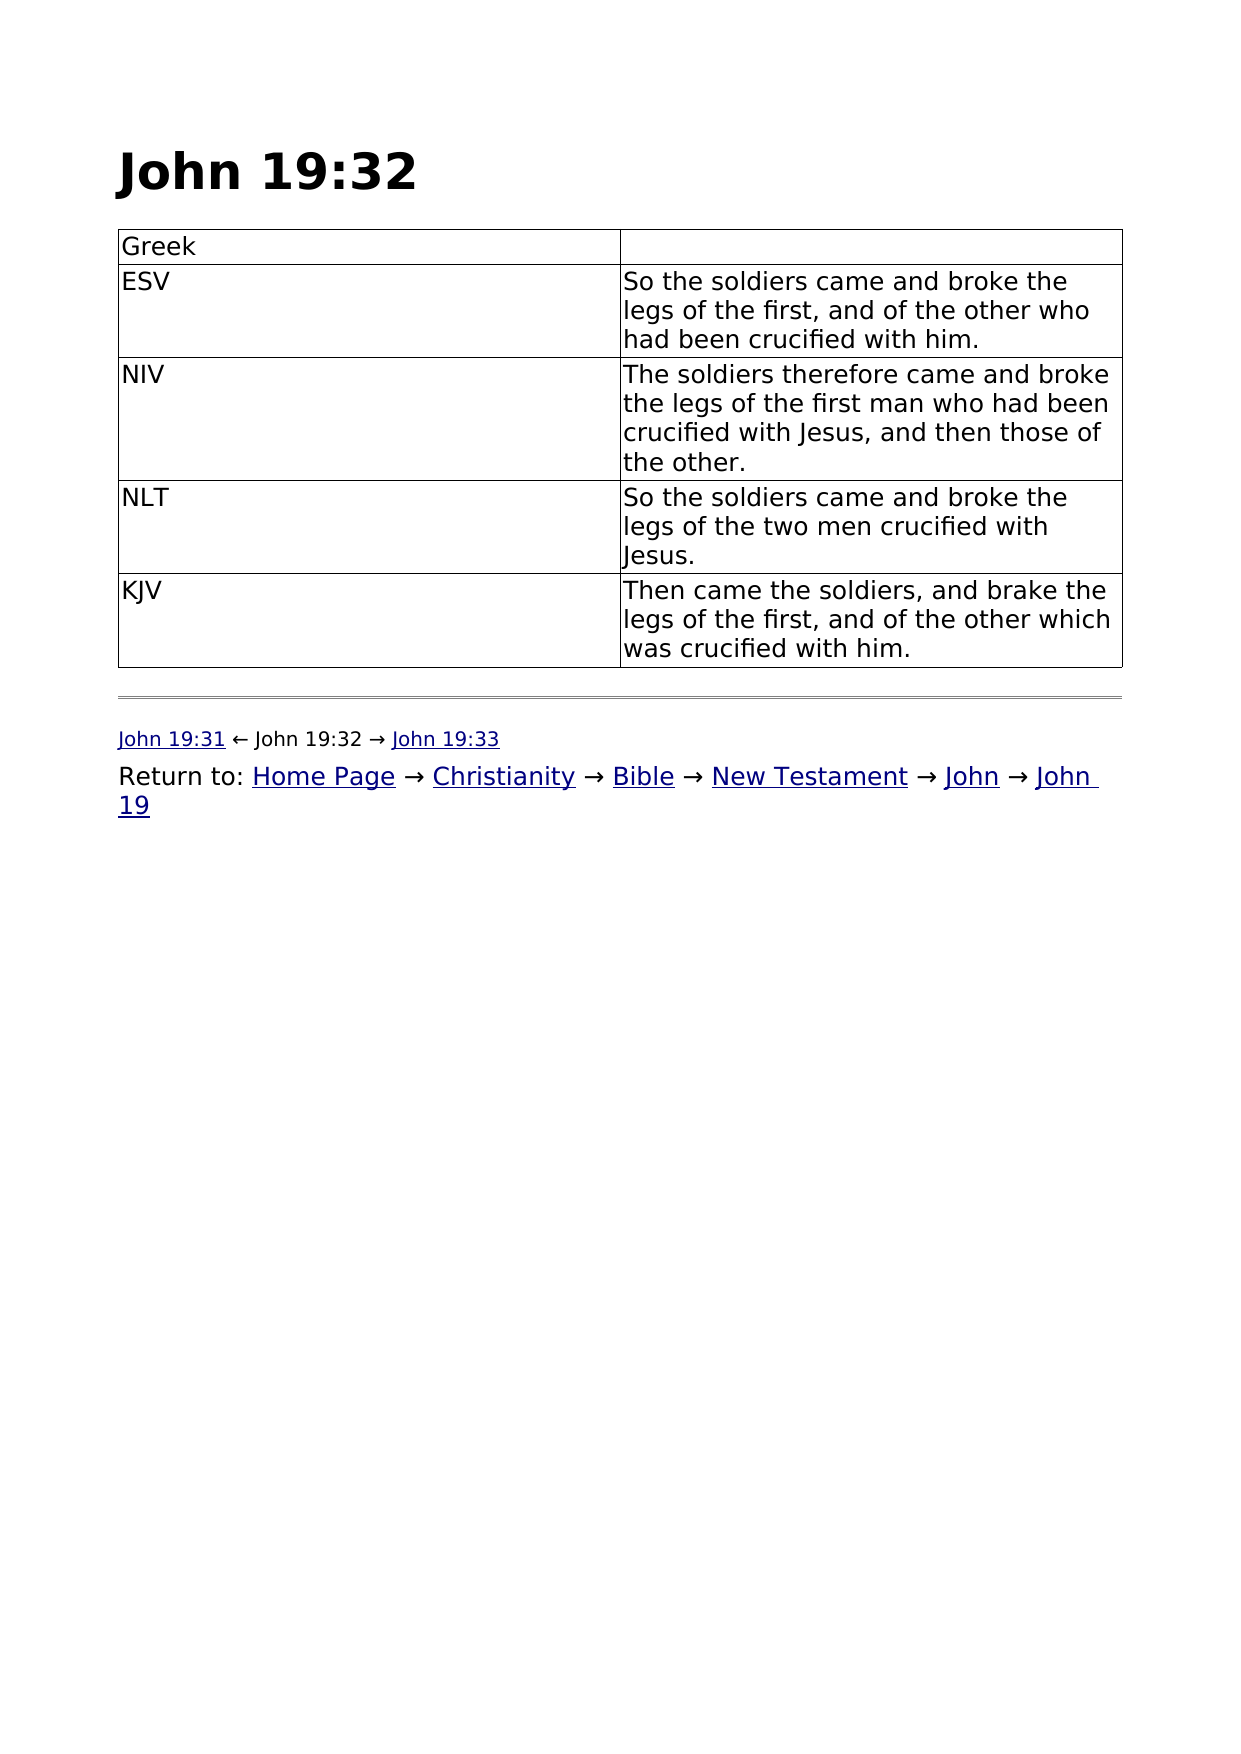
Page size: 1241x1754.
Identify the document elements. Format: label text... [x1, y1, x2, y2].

table_cell Then came the soldiers, and brake the legs of the first, and of the other which was crucified with him. [621, 574, 1122, 667]
table_cell So the soldiers came and broke the legs of the two men crucified with Jesus. [621, 481, 1122, 573]
table_cell NLT [119, 481, 620, 573]
table_cell So the soldiers came and broke the legs of the first, and of the other who had been crucified with him. [621, 265, 1122, 357]
text John 19:31 ← John 19:32 → John 19:33 [118, 728, 1122, 762]
table_cell The soldiers therefore came and broke the legs of the first man who had been crucified with Jesus, and then those of the other. [621, 358, 1122, 480]
subtitle John 19:32 [118, 143, 1122, 201]
table_header Greek [119, 230, 620, 264]
table_cell ESV [119, 265, 620, 357]
text Return to: Home Page → Christianity → Bible → New Testament → John → John 19 [118, 762, 1122, 820]
table_cell NIV [119, 358, 620, 480]
table_cell KJV [119, 574, 620, 667]
table_header [621, 230, 1122, 264]
